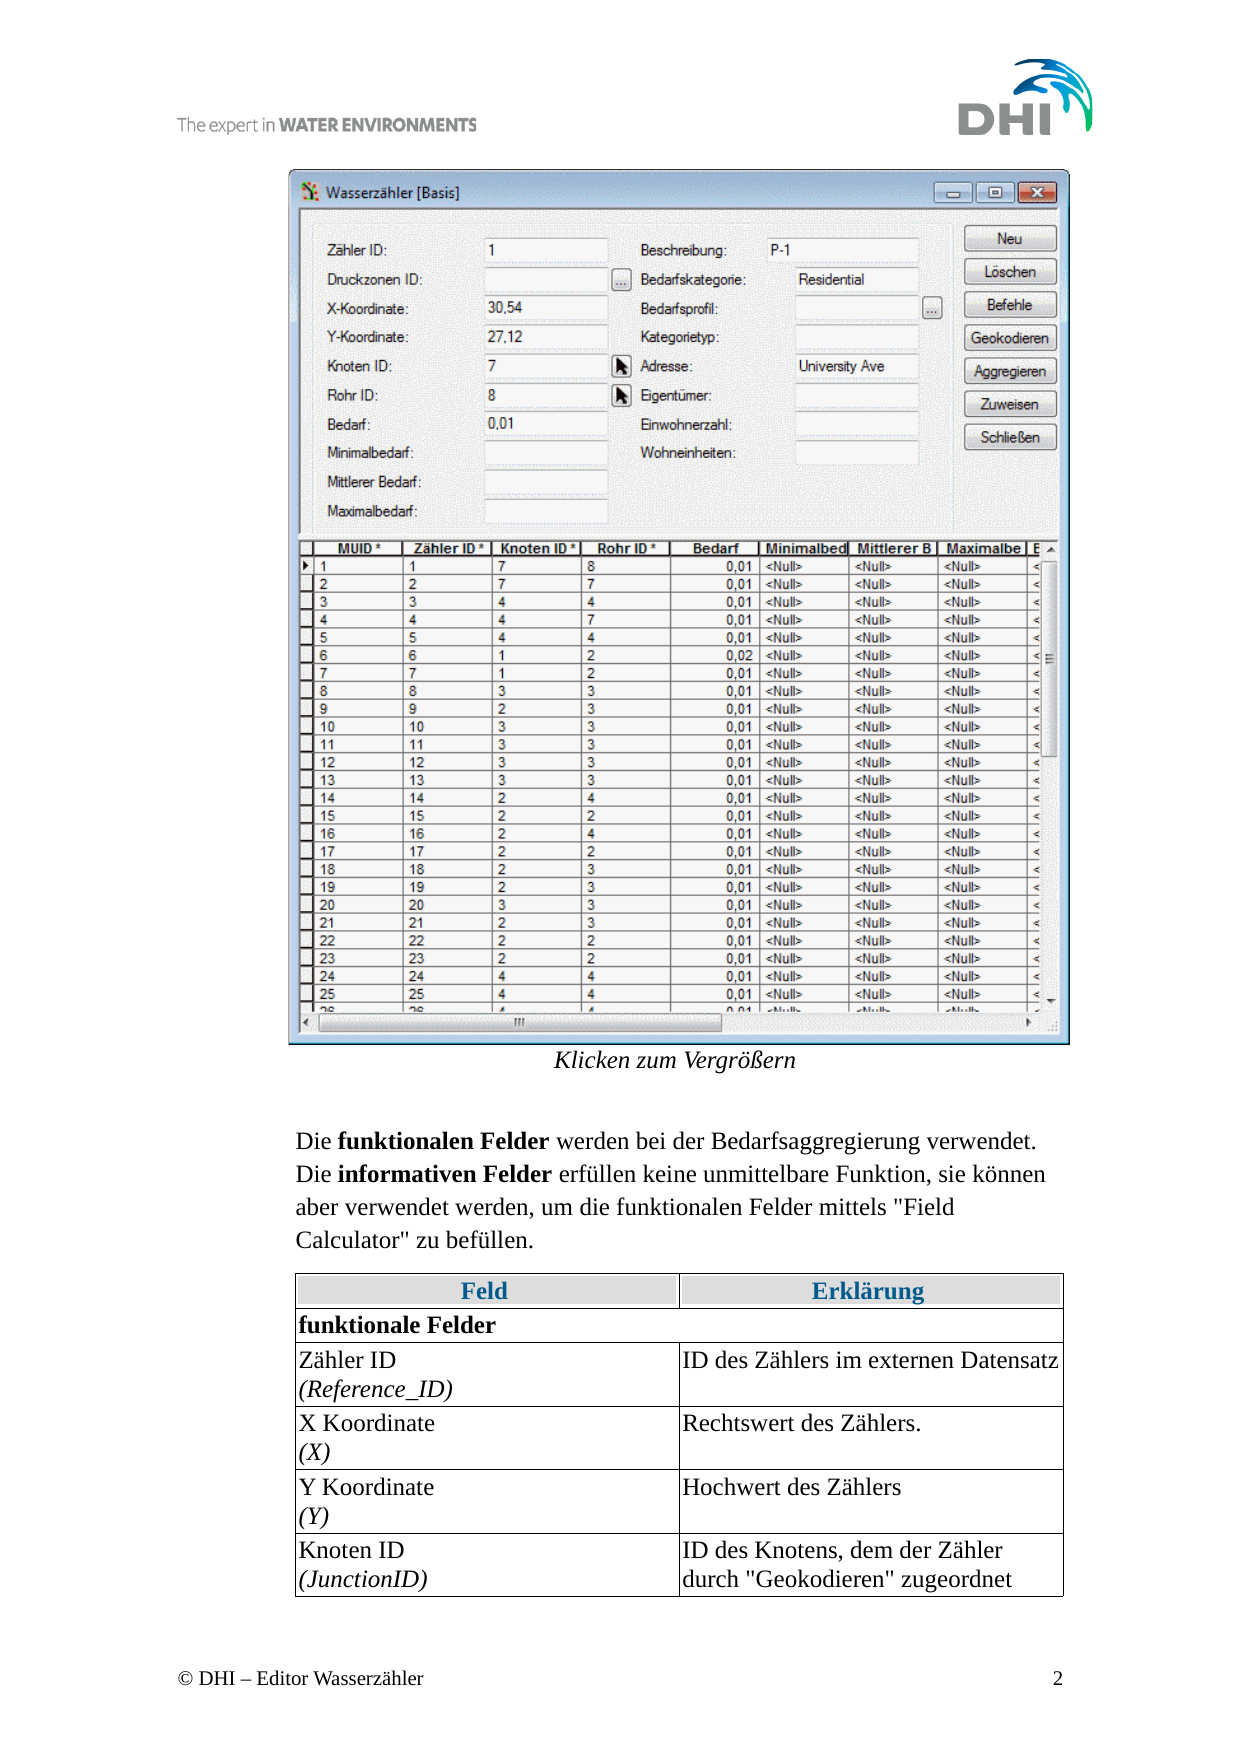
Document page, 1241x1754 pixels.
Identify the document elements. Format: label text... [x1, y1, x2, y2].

table_cell Hochwert des Zählers [680, 1470, 1063, 1532]
table_cell X Koordinate (X) [296, 1407, 679, 1469]
table_cell Zähler ID (Reference_ID) [296, 1343, 679, 1406]
picture [177, 117, 477, 135]
table_cell Rechtswert des Zählers. [680, 1407, 1063, 1469]
picture [958, 59, 1093, 135]
table_header Erklärung [680, 1274, 1063, 1307]
table_cell ID des Knotens, dem der Zähler durch "Geokodieren" zugeordnet [680, 1534, 1063, 1596]
text Die funktionalen Felder werden bei der Bedarfsaggregierung verwendet. Die informativen Felder erfüllen keine unmittelbare Funktion, sie können aber verwendet werden, um die funktionalen Felder mittels "Field Calculator" zu befüllen. [295, 1126, 1063, 1254]
table_cell Knoten ID (JunctionID) [296, 1534, 679, 1596]
table_header Feld [296, 1274, 679, 1307]
table_cell ID des Zählers im externen Datensatz [680, 1343, 1063, 1406]
picture [288, 169, 1070, 1045]
table_cell funktionale Felder [296, 1309, 1063, 1342]
text Klicken zum Vergrößern [288, 1045, 1070, 1074]
table_cell Y Koordinate (Y) [296, 1470, 679, 1532]
